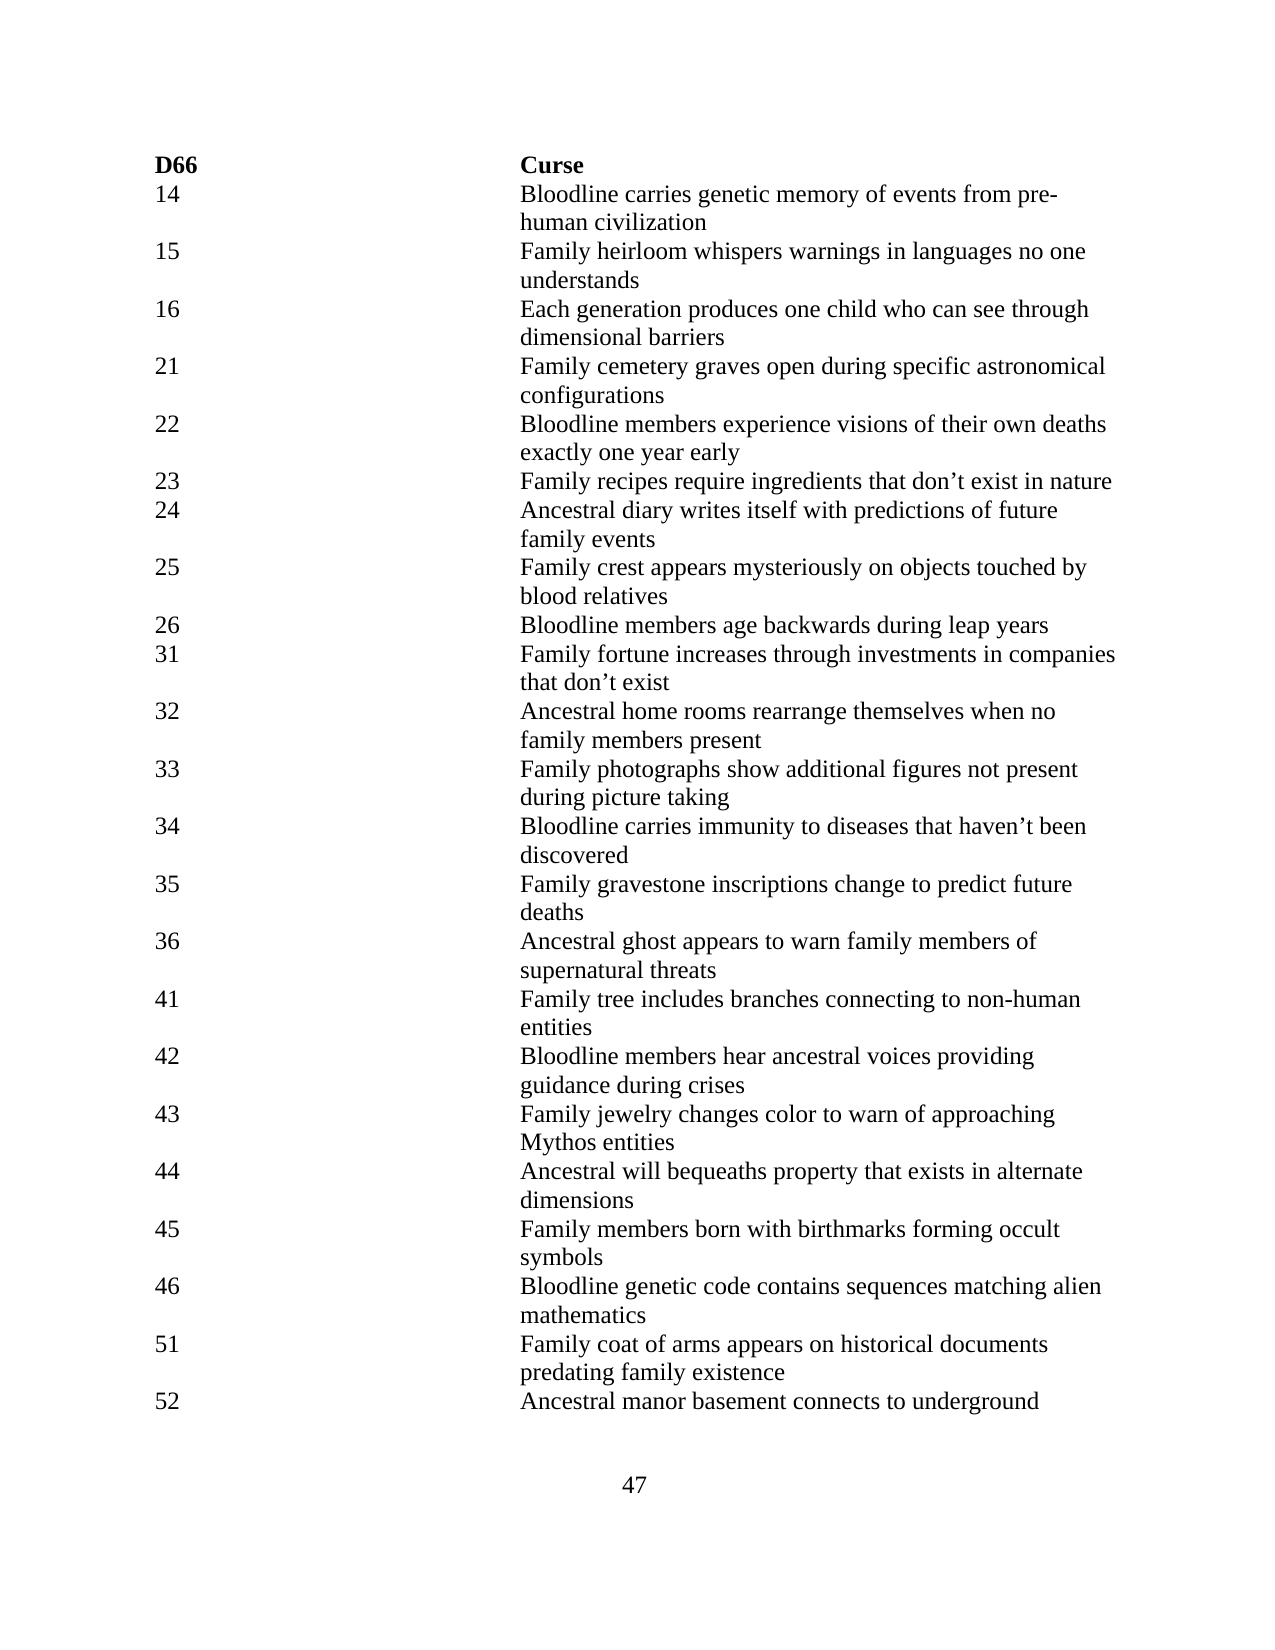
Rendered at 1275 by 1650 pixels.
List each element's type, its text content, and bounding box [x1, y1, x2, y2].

table_cell 45 [150, 1214, 516, 1271]
table_cell Family photographs show additional figures not present during picture taking [516, 754, 1125, 811]
table_cell Ancestral will bequeaths property that exists in alternate dimensions [516, 1156, 1125, 1214]
table_cell 46 [150, 1271, 516, 1329]
table_cell Bloodline genetic code contains sequences matching alien mathematics [516, 1271, 1125, 1329]
table_cell Family crest appears mysteriously on objects touched by blood relatives [516, 553, 1125, 610]
table_cell Family fortune increases through investments in companies that don’t exist [516, 639, 1125, 696]
table_cell 25 [150, 553, 516, 610]
table_cell 34 [150, 811, 516, 869]
table_cell Bloodline carries genetic memory of events from pre-human civilization [516, 179, 1125, 236]
table_cell Family coat of arms appears on historical documents predating family existence [516, 1329, 1125, 1386]
table_cell 14 [150, 179, 516, 236]
table_cell 42 [150, 1041, 516, 1099]
table_cell 41 [150, 984, 516, 1041]
table_cell Ancestral home rooms rearrange themselves when no family members present [516, 696, 1125, 754]
table_cell Bloodline members experience visions of their own deaths exactly one year early [516, 409, 1125, 466]
table_cell 26 [150, 610, 516, 639]
table_cell 23 [150, 466, 516, 495]
table_cell Family members born with birthmarks forming occult symbols [516, 1214, 1125, 1271]
table_cell 24 [150, 495, 516, 552]
table_cell Ancestral manor basement connects to underground [516, 1386, 1125, 1415]
table_header D66 [150, 150, 516, 179]
table_cell 51 [150, 1329, 516, 1386]
table_cell Family jewelry changes color to warn of approaching Mythos entities [516, 1099, 1125, 1156]
table_cell 31 [150, 639, 516, 696]
table_cell Family recipes require ingredients that don’t exist in nature [516, 466, 1125, 495]
table_cell Family gravestone inscriptions change to predict future deaths [516, 869, 1125, 926]
table_cell Family cemetery graves open during specific astronomical configurations [516, 351, 1125, 409]
table_cell Family heirloom whispers warnings in languages no one understands [516, 236, 1125, 294]
table_cell 22 [150, 409, 516, 466]
table_cell 44 [150, 1156, 516, 1214]
table_header Curse [516, 150, 1125, 179]
table_cell Bloodline carries immunity to diseases that haven’t been discovered [516, 811, 1125, 869]
table_cell 36 [150, 926, 516, 984]
table_cell 32 [150, 696, 516, 754]
table_cell 33 [150, 754, 516, 811]
table_cell Family tree includes branches connecting to non-human entities [516, 984, 1125, 1041]
table_cell Each generation produces one child who can see through dimensional barriers [516, 294, 1125, 351]
table_cell Ancestral diary writes itself with predictions of future family events [516, 495, 1125, 552]
table_cell 35 [150, 869, 516, 926]
table_cell 15 [150, 236, 516, 294]
table_cell 52 [150, 1386, 516, 1415]
table_cell Bloodline members age backwards during leap years [516, 610, 1125, 639]
table_cell Bloodline members hear ancestral voices providing guidance during crises [516, 1041, 1125, 1099]
table_cell 43 [150, 1099, 516, 1156]
table_cell 21 [150, 351, 516, 409]
table_cell Ancestral ghost appears to warn family members of supernatural threats [516, 926, 1125, 984]
table_cell 16 [150, 294, 516, 351]
